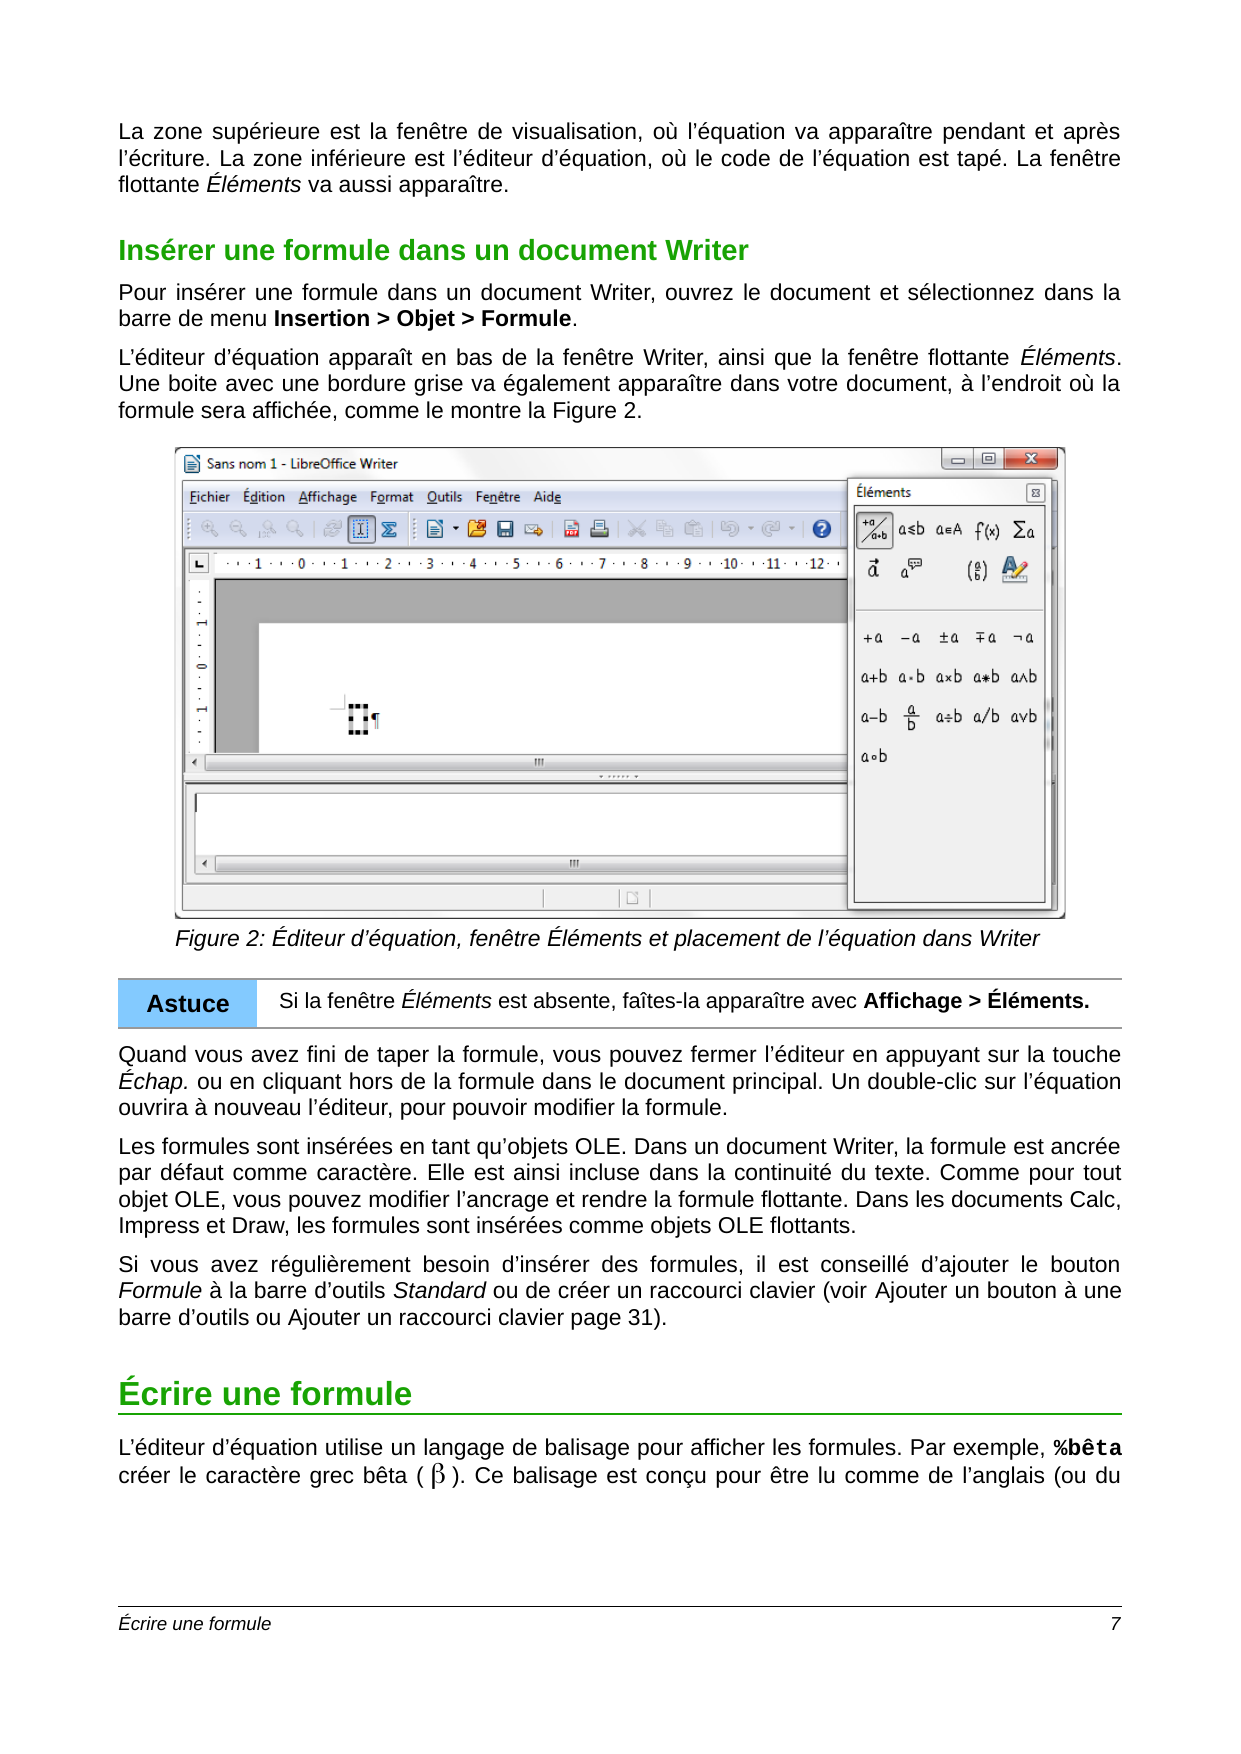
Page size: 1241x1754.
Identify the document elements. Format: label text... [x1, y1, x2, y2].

text L’éditeur d’équation apparaît en bas de la fenêtre Writer, ainsi que la fenêtre flottante Éléments. Une boite avec une bordure grise va également apparaître dans votre document, à l’endroit où la formule sera affichée, comme le montre la Figure 2. [118, 344, 1122, 423]
subtitle Insérer une formule dans un document Writer [118, 233, 1122, 266]
text Les formules sont insérées en tant qu’objets OLE. Dans un document Writer, la formule est ancrée par défaut comme caractère. Elle est ainsi incluse dans la continuité du texte. Comme pour tout objet OLE, vous pouvez modifier l’ancrage et rendre la formule flottante. Dans les documents Calc, Impress et Draw, les formules sont insérées comme objets OLE flottants. [118, 1133, 1122, 1238]
text Pour insérer une formule dans un document Writer, ouvrez le document et sélectionnez dans la barre de menu Insertion > Objet > Formule. [118, 279, 1122, 331]
text Figure 2: Éditeur d’équation, fenêtre Éléments et placement de l’équation dans Writer [175, 924, 1065, 951]
text La zone supérieure est la fenêtre de visualisation, où l’équation va apparaître pendant et après l’écriture. La zone inférieure est l’éditeur d’équation, où le code de l’équation est tapé. La fenêtre flottante Éléments va aussi apparaître. [118, 118, 1122, 197]
table_header Si la fenêtre Éléments est absente, faîtes-la apparaître avec Affichage > Éléments. [258, 980, 1122, 1027]
subtitle Écrire une formule [118, 1374, 1122, 1413]
text Si vous avez régulièrement besoin d’insérer des formules, il est conseillé d’ajouter le bouton Formule à la barre d’outils Standard ou de créer un raccourci clavier (voir Ajouter un bouton à une barre d’outils ou Ajouter un raccourci clavier page 31). [118, 1251, 1122, 1330]
text L’éditeur d’équation utilise un langage de balisage pour afficher les formules. Par exemple, %bêta créer le caractère grec bêta (). Ce balisage est conçu pour être lu comme de l’anglais (ou du [118, 1433, 1122, 1491]
text Quand vous avez fini de taper la formule, vous pouvez fermer l’éditeur en appuyant sur la touche Échap. ou en cliquant hors de la formule dans le document principal. Un double-clic sur l’équation ouvrira à nouveau l’éditeur, pour pouvoir modifier la formule. [118, 1041, 1122, 1120]
table_header Astuce [118, 980, 257, 1027]
picture [174, 447, 1066, 919]
